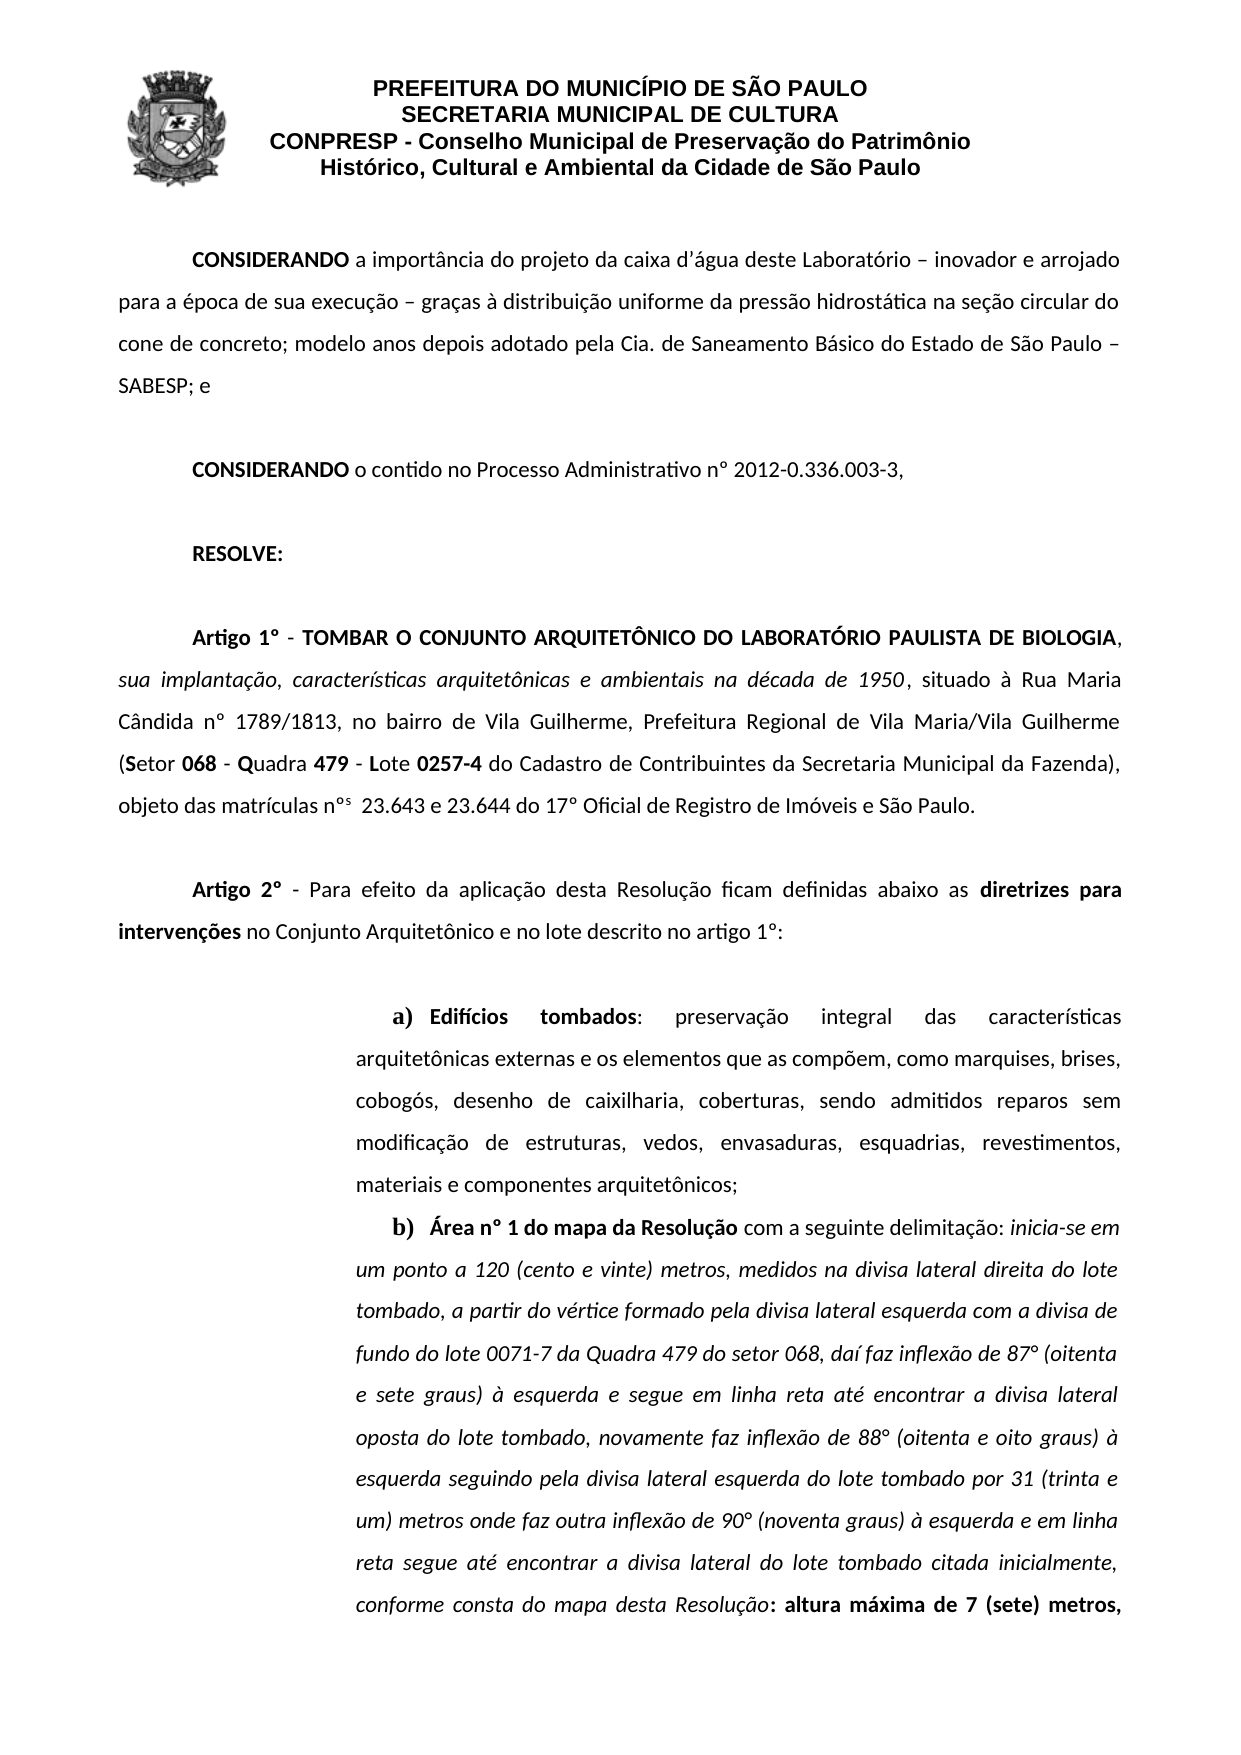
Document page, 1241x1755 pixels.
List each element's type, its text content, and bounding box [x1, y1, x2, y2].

text CONSIDERANDO a importância do projeto da caixa d’água deste Laboratório – inovador e arrojado para a época de sua execução – graças à distribuição uniforme da pressão hidrostática na seção circular do cone de concreto; modelo anos depois adotado pela Cia. de Saneamento Básico do Estado de São Paulo – SABESP; e [118, 245, 1122, 399]
text Artigo 1º - TOMBAR O CONJUNTO ARQUITETÔNICO DO LABORATÓRIO PAULISTA DE BIOLOGIA, sua implantação, características arquitetônicas e ambientais na década de 1950, situado à Rua Maria Cândida nº 1789/1813, no bairro de Vila Guilherme, Prefeitura Regional de Vila Maria/Vila Guilherme (Setor 068 - Quadra 479 - Lote 0257-4 do Cadastro de Contribuintes da Secretaria Municipal da Fazenda), objeto das matrículas nºs 23.643 e 23.644 do 17º Oficial de Registro de Imóveis e São Paulo. [118, 623, 1122, 819]
text CONSIDERANDO o contido no Processo Administrativo nº 2012-0.336.003-3, [118, 455, 1122, 483]
text Artigo 2º - Para efeito da aplicação desta Resolução ficam definidas abaixo as diretrizes para intervenções no Conjunto Arquitetônico e no lote descrito no artigo 1º: [118, 875, 1122, 945]
list Área nº 1 do mapa da Resolução com a seguinte delimitação: inicia-se em um ponto a 120 (cento e vinte) metros, medidos na divisa lateral direita do lote tombado, a partir do vértice formado pela divisa lateral esquerda com a divisa de fundo do lote 0071-7 da Quadra 479 do setor 068, daí faz inflexão de 87° (oitenta e sete graus) à esquerda e segue em linha reta até encontrar a divisa lateral oposta do lote tombado, novamente faz inflexão de 88° (oitenta e oito graus) à esquerda seguindo pela divisa lateral esquerda do lote tombado por 31 (trinta e um) metros onde faz outra inflexão de 90° (noventa graus) à esquerda e em linha reta segue até encontrar a divisa lateral do lote tombado citada inicialmente, conforme consta do mapa desta Resolução: altura máxima de 7 (sete) metros, [318, 1212, 1122, 1618]
text RESOLVE: [118, 539, 1122, 567]
list Edifícios tombados: preservação integral das características arquitetônicas externas e os elementos que as compõem, como marquises, brises, cobogós, desenho de caixilharia, coberturas, sendo admitidos reparos sem modificação de estruturas, vedos, envasaduras, esquadrias, revestimentos, materiais e componentes arquitetônicos; [318, 1001, 1122, 1198]
